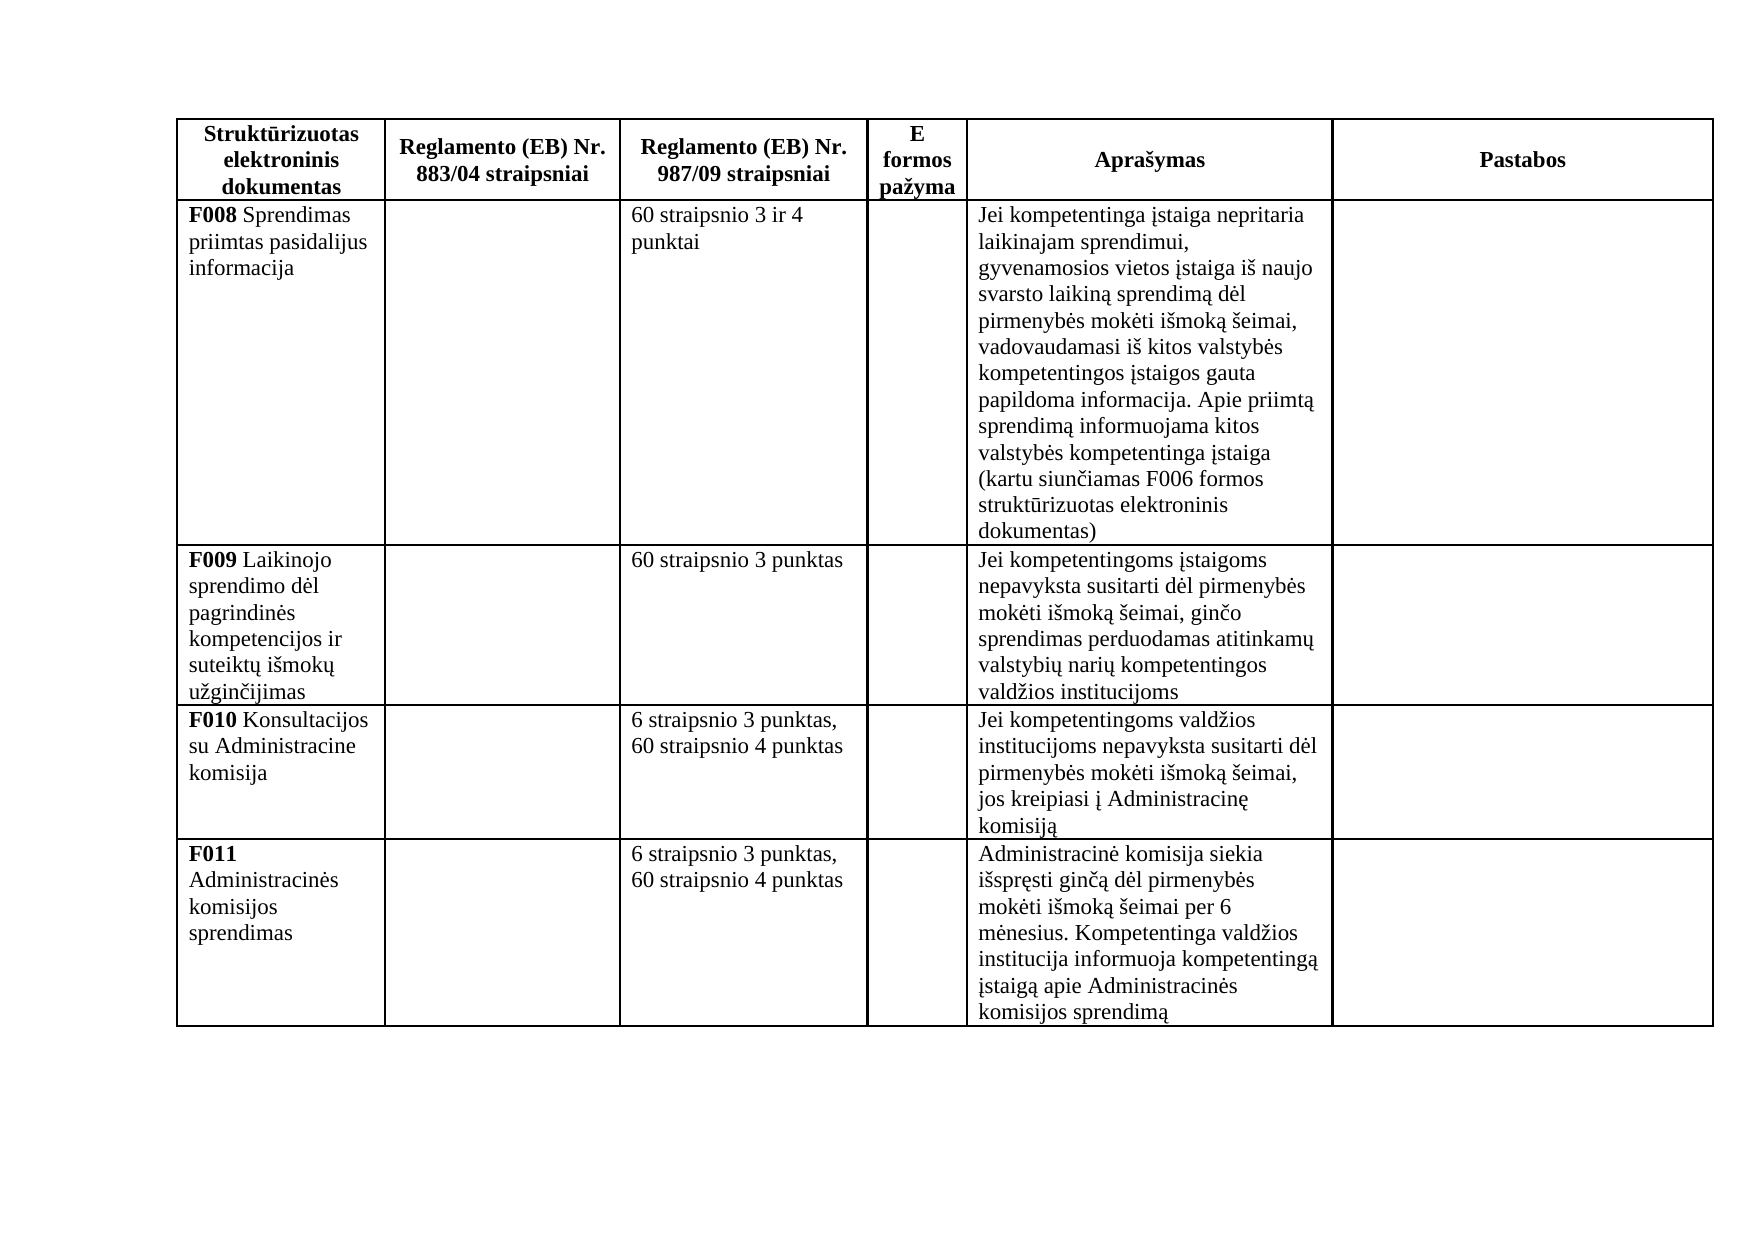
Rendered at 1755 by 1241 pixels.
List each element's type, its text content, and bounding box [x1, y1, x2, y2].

table_cell 6 straipsnio 3 punktas, 60 straipsnio 4 punktas [621, 840, 866, 1024]
table_cell Administracinė komisija siekia išspręsti ginčą dėl pirmenybės mokėti išmoką šeimai per 6 mėnesius. Kompetentinga valdžios institucija informuoja kompetentingą įstaigą apie Administracinės komisijos sprendimą [968, 840, 1331, 1024]
table_cell [869, 706, 966, 838]
table_cell 6 straipsnio 3 punktas, 60 straipsnio 4 punktas [621, 706, 866, 838]
table_cell Jei kompetentingoms įstaigoms nepavyksta susitarti dėl pirmenybės mokėti išmoką šeimai, ginčo sprendimas perduodamas atitinkamų valstybių narių kompetentingos valdžios institucijoms [968, 546, 1331, 704]
table_cell [1334, 546, 1712, 704]
table_header Reglamento (EB) Nr. 883/04 straipsniai [386, 120, 619, 199]
table_cell [1334, 706, 1712, 838]
table_cell [1334, 840, 1712, 1024]
table_cell [869, 546, 966, 704]
table_header Pastabos [1334, 120, 1712, 199]
table_cell 60 straipsnio 3 punktas [621, 546, 866, 704]
table_cell F010 Konsultacijos su Administracine komisija [178, 706, 384, 838]
table_cell F011 Administracinės komisijos sprendimas [178, 840, 384, 1024]
table_cell Jei kompetentinga įstaiga nepritaria laikinajam sprendimui, gyvenamosios vietos įstaiga iš naujo svarsto laikiną sprendimą dėl pirmenybės mokėti išmoką šeimai, vadovaudamasi iš kitos valstybės kompetentingos įstaigos gauta papildoma informacija. Apie priimtą sprendimą informuojama kitos valstybės kompetentinga įstaiga (kartu siunčiamas F006 formos struktūrizuotas elektroninis dokumentas) [968, 201, 1331, 544]
table_cell [386, 706, 619, 838]
table_header Reglamento (EB) Nr. 987/09 straipsniai [621, 120, 866, 199]
table_cell [869, 201, 966, 544]
table_cell 60 straipsnio 3 ir 4 punktai [621, 201, 866, 544]
table_cell [386, 201, 619, 544]
table_cell [869, 840, 966, 1024]
table_cell Jei kompetentingoms valdžios institucijoms nepavyksta susitarti dėl pirmenybės mokėti išmoką šeimai, jos kreipiasi į Administracinę komisiją [968, 706, 1331, 838]
table_header Aprašymas [968, 120, 1331, 199]
table_cell [1334, 201, 1712, 544]
table_cell [386, 840, 619, 1024]
table_header E formos pažyma [869, 120, 966, 199]
table_cell F009 Laikinojo sprendimo dėl pagrindinės kompetencijos ir suteiktų išmokų užginčijimas [178, 546, 384, 704]
table_cell [386, 546, 619, 704]
table_header Struktūrizuotas elektroninis dokumentas [178, 120, 384, 199]
table_cell F008 Sprendimas priimtas pasidalijus informacija [178, 201, 384, 544]
